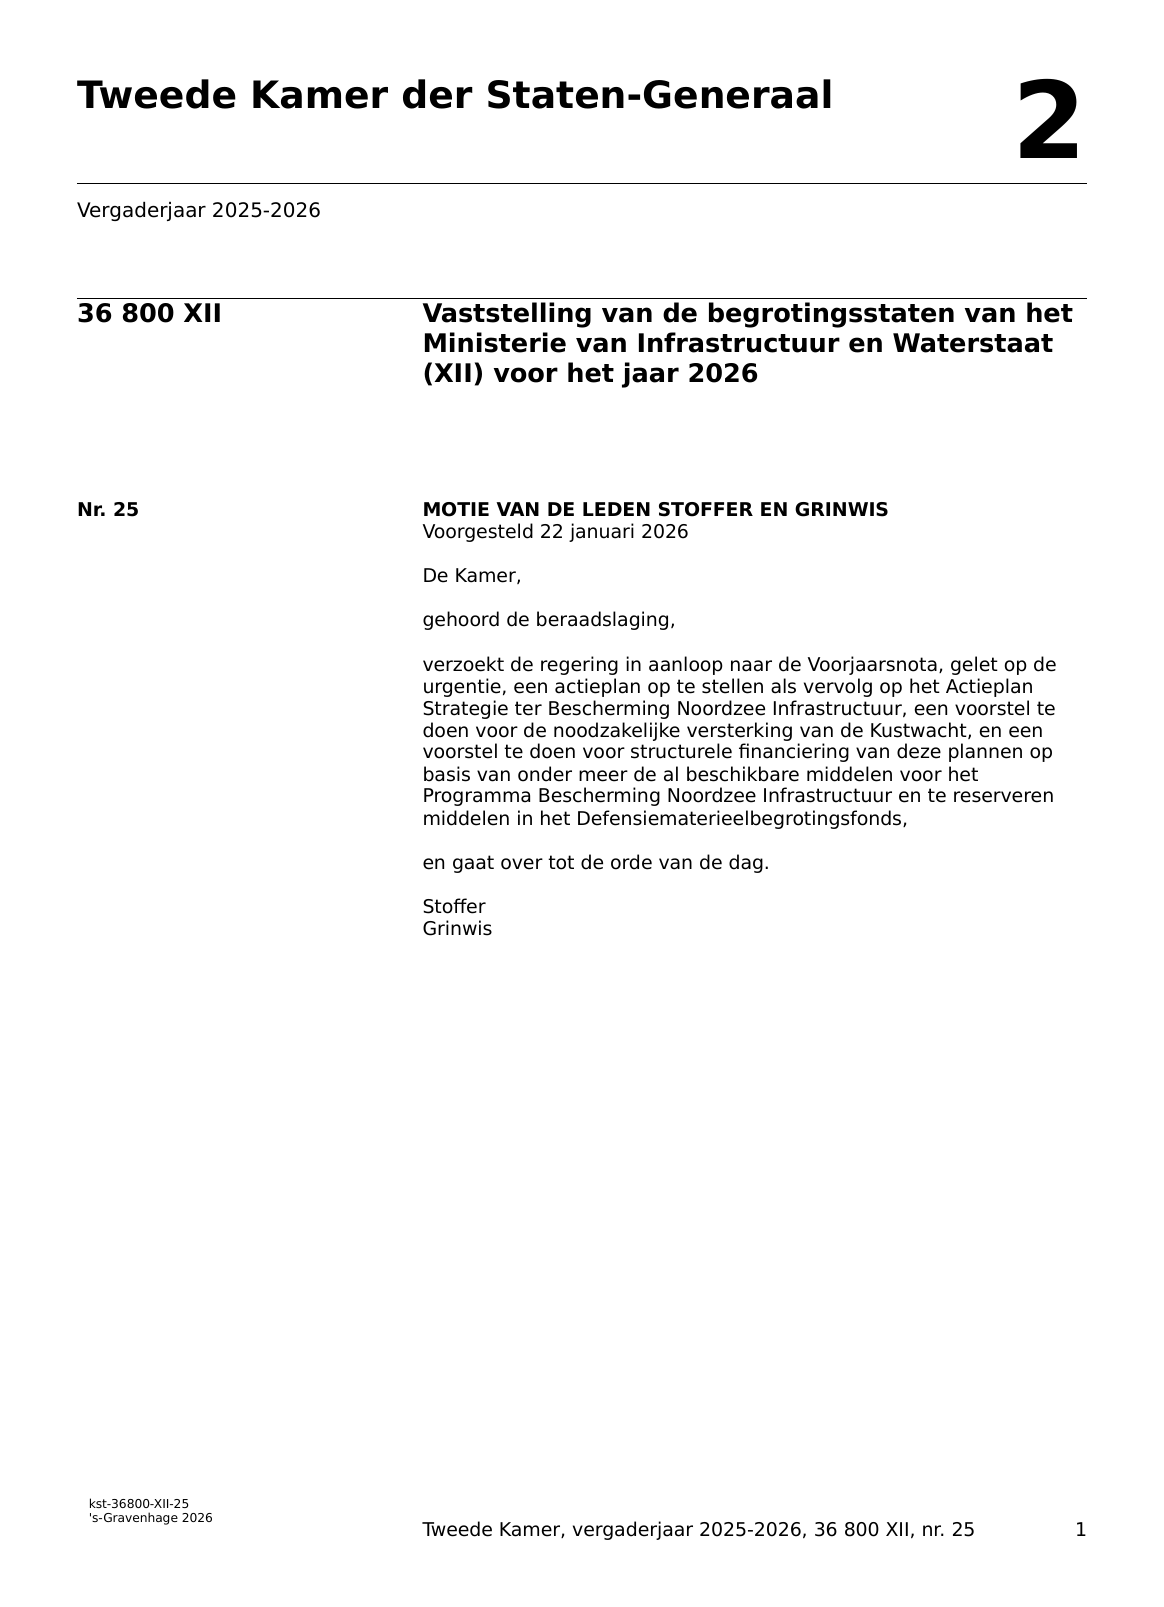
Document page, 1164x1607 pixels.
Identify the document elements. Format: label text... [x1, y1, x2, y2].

text verzoekt de regering in aanloop naar de Voorjaarsnota, gelet op de urgentie, een actieplan op te stellen als vervolg op het Actieplan Strategie ter Bescherming Noordzee Infrastructuur, een voorstel te doen voor de noodzakelijke versterking van de Kustwacht, en een voorstel te doen voor structurele financiering van deze plannen op basis van onder meer de al beschikbare middelen voor het Programma Bescherming Noordzee Infrastructuur en te reserveren middelen in het Defensiematerieelbegrotingsfonds, [422, 653, 1087, 829]
table_header Tweede Kamer der Staten-Generaal [77, 59, 886, 183]
subtitle 36 800 XII Vaststelling van de begrotingsstaten van het Ministerie van Infrastructuur en Waterstaat (XII) voor het jaar 2026 [77, 299, 1087, 388]
text kst-36800-XII-25 [88, 1497, 323, 1511]
text Grinwis [422, 918, 1087, 940]
subtitle Nr. 25 MOTIE VAN DE LEDEN STOFFER EN GRINWIS [77, 499, 1087, 521]
table_cell Vergaderjaar 2025-2026 [77, 184, 1087, 298]
text 's-Gravenhage 2026 [88, 1511, 323, 1525]
table_header 2 [886, 59, 1087, 183]
text De Kamer, [422, 565, 1087, 587]
text en gaat over tot de orde van de dag. [422, 852, 1087, 873]
text Stoffer [422, 896, 1087, 918]
text Voorgesteld 22 januari 2026 [422, 521, 1087, 543]
text gehoord de beraadslaging, [422, 609, 1087, 631]
